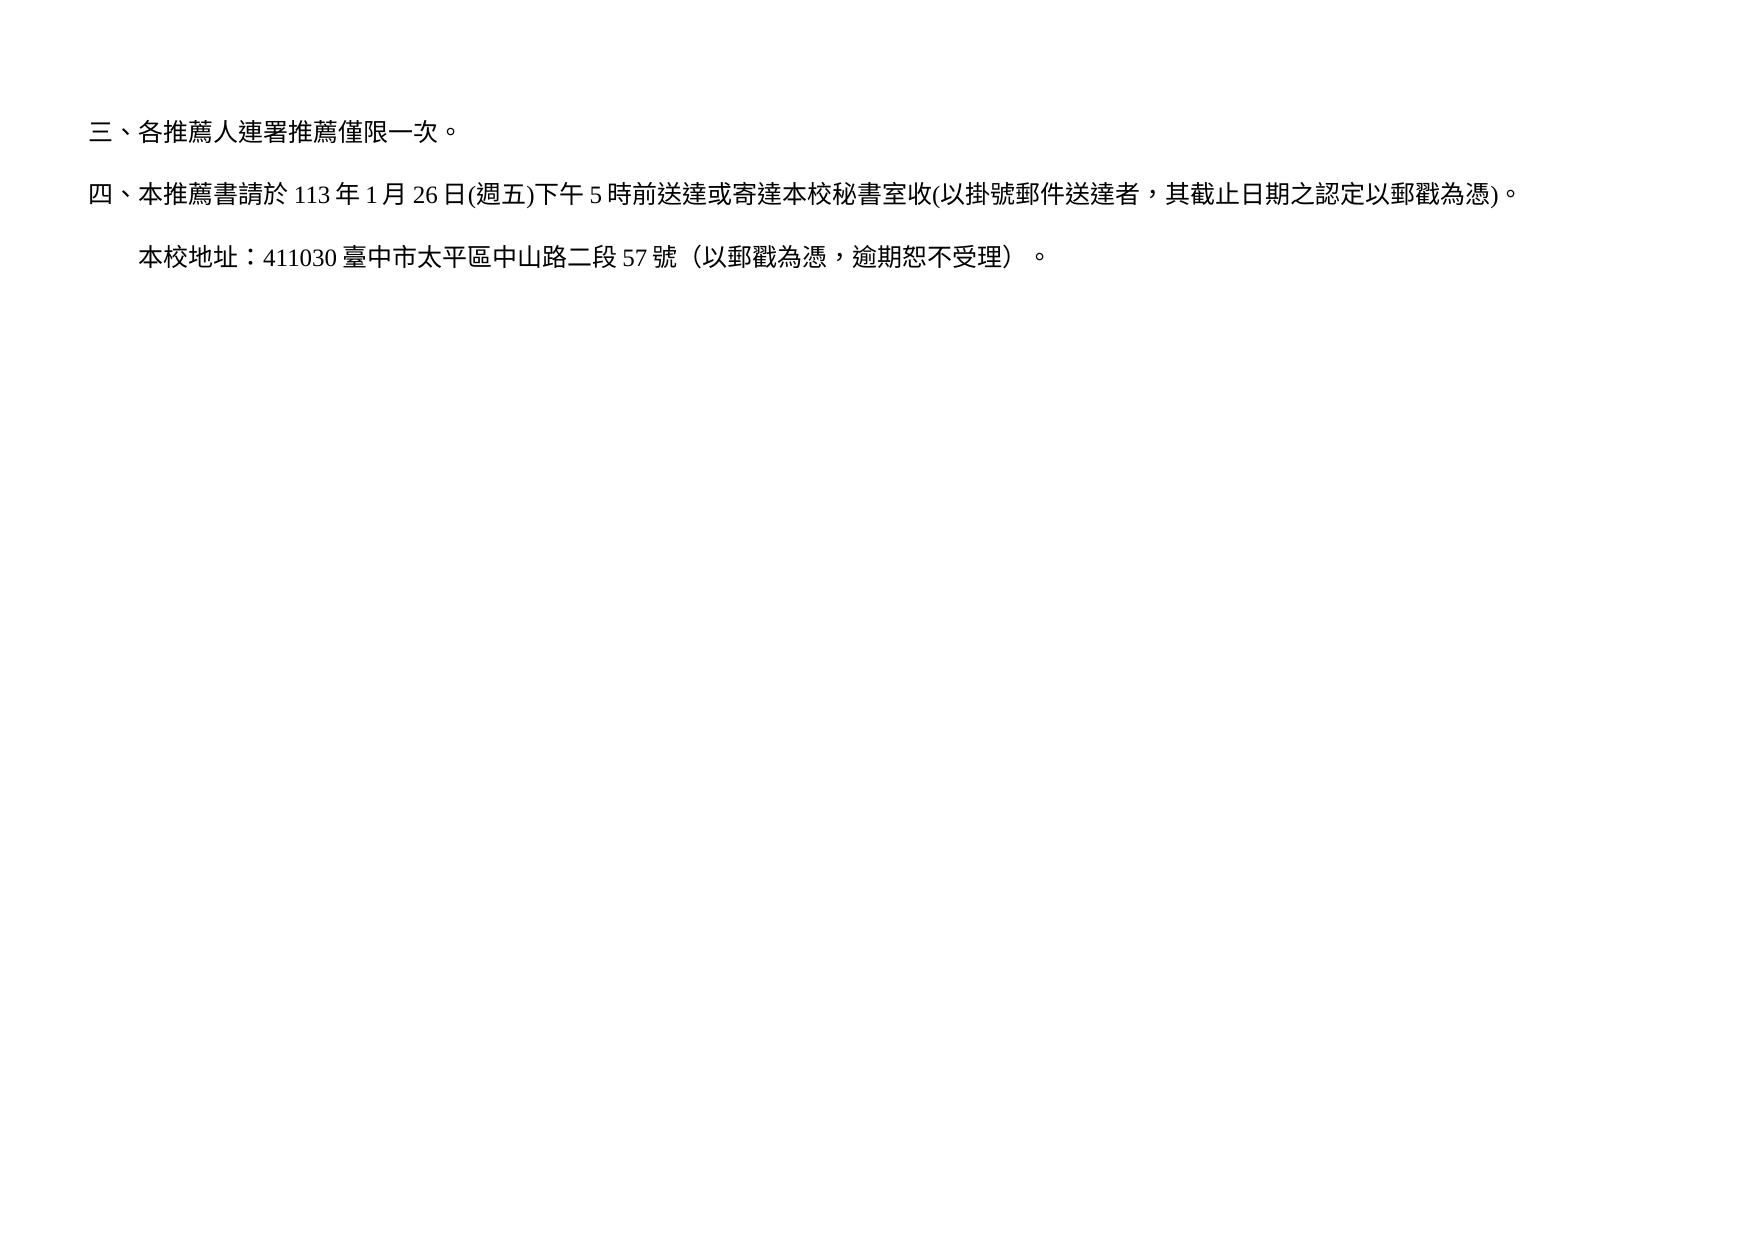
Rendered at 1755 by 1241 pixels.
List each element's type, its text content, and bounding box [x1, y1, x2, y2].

text 本校地址：411030臺中市太平區中山路二段57號（以郵戳為憑，逾期恕不受理）。 [133, 214, 1666, 276]
text 四、本推薦書請於113年1月26日(週五)下午5時前送達或寄達本校秘書室收(以掛號郵件送達者，其截止日期之認定以郵戳為憑)。 [89, 151, 1666, 214]
text 三、各推薦人連署推薦僅限一次。 [89, 89, 1666, 151]
